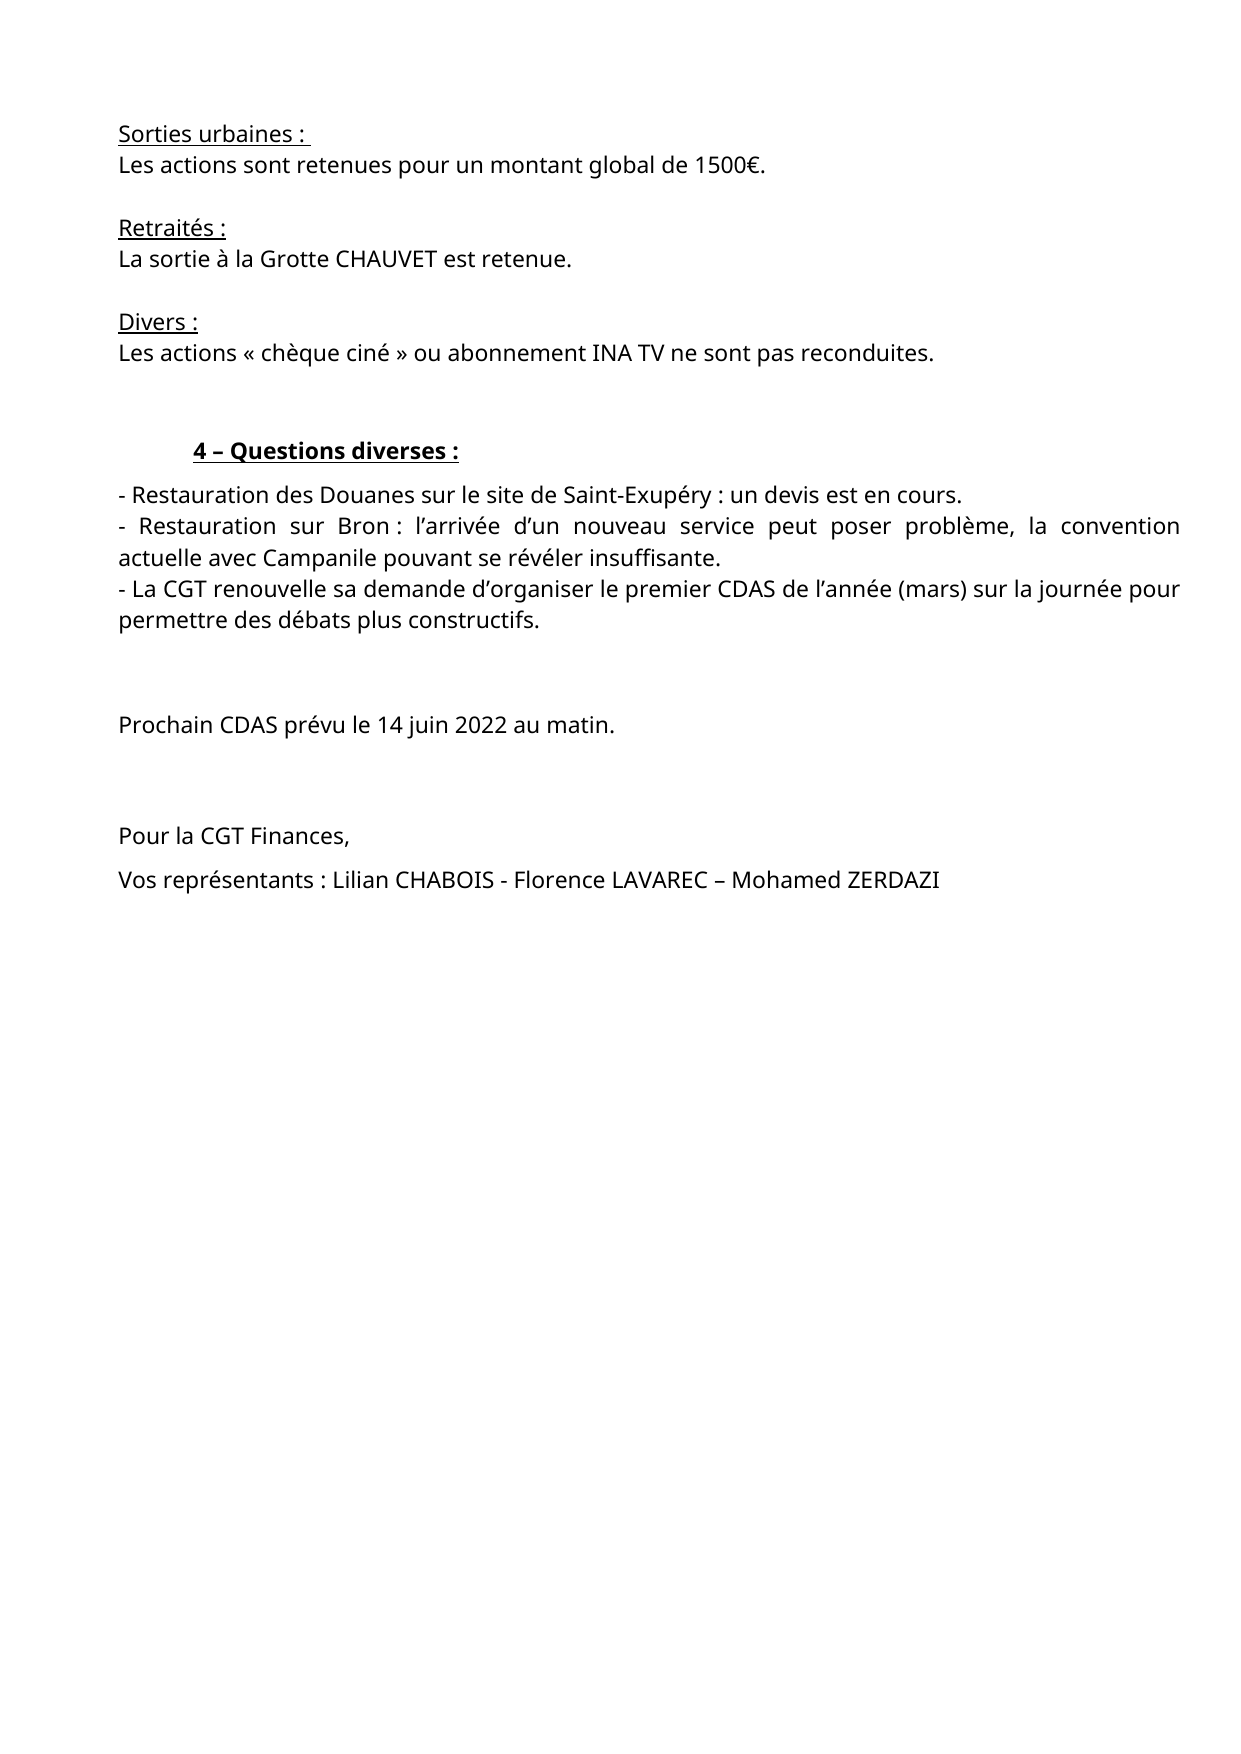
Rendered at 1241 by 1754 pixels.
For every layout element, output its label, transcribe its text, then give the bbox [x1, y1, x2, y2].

text Prochain CDAS prévu le 14 juin 2022 au matin. [118, 709, 1181, 741]
text - La CGT renouvelle sa demande d’organiser le premier CDAS de l’année (mars) sur la journée pour permettre des débats plus constructifs. [118, 573, 1181, 635]
text Vos représentants : Lilian CHABOIS - Florence LAVAREC – Mohamed ZERDAZI [118, 864, 1181, 895]
text Les actions « chèque ciné » ou abonnement INA TV ne sont pas reconduites. [118, 337, 1181, 368]
text - Restauration sur Bron : l’arrivée d’un nouveau service peut poser problème, la convention actuelle avec Campanile pouvant se révéler insuffisante. [118, 510, 1181, 573]
text Divers : [118, 306, 1181, 337]
text - Restauration des Douanes sur le site de Saint-Exupéry : un devis est en cours. [118, 479, 1181, 510]
text Retraités : [118, 212, 1181, 243]
text La sortie à la Grotte CHAUVET est retenue. [118, 243, 1181, 274]
text Les actions sont retenues pour un montant global de 1500€. [118, 149, 1181, 181]
text Sorties urbaines : [118, 118, 1181, 149]
list 4 – Questions diverses : [156, 435, 1181, 467]
text Pour la CGT Finances, [118, 820, 1181, 852]
